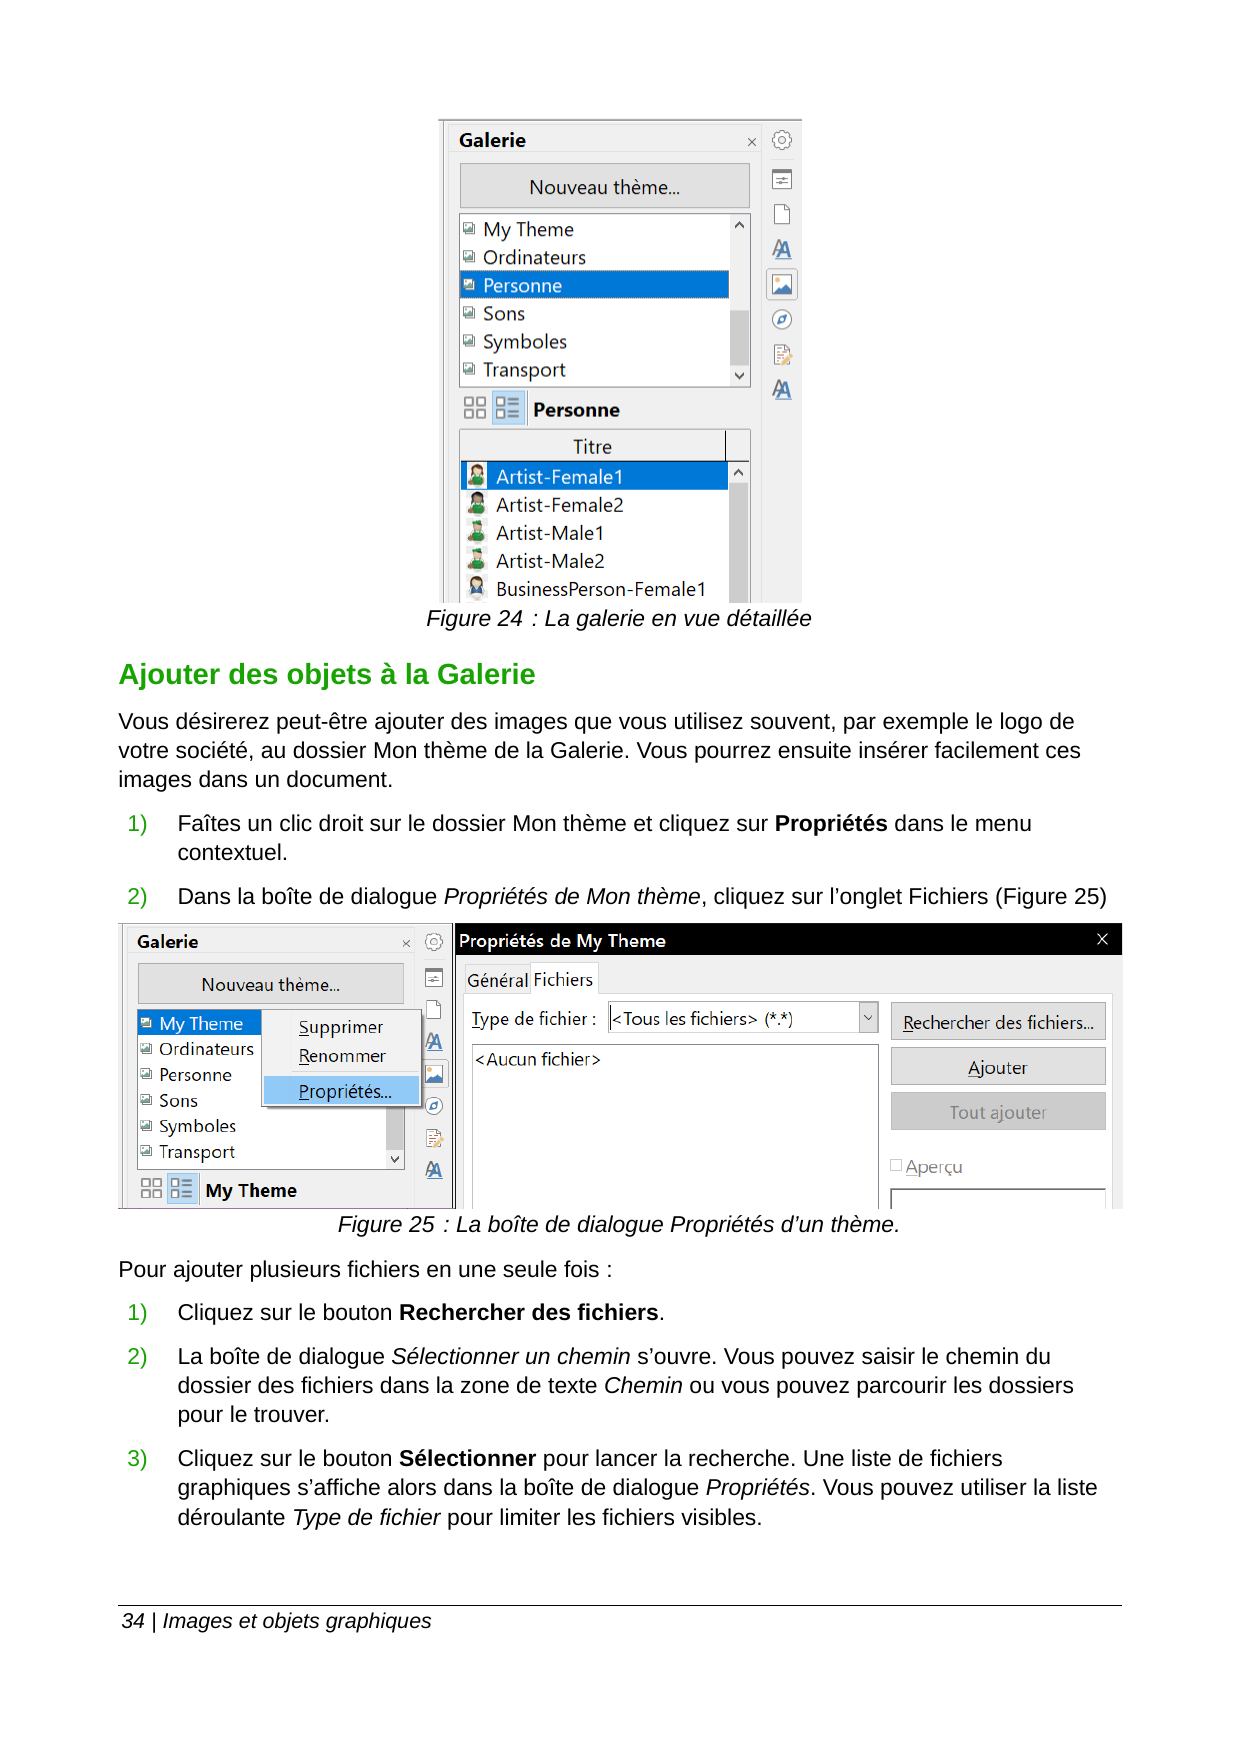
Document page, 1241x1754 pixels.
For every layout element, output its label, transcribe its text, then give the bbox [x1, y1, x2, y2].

list Faîtes un clic droit sur le dossier Mon thème et cliquez sur Propriétés dans le menu contextuel. [148, 807, 1122, 865]
text Figure 25 : La boîte de dialogue Propriétés d’un thème. [118, 1209, 1122, 1238]
text Vous désirerez peut-être ajouter des images que vous utilisez souvent, par exemple le logo de votre société, au dossier Mon thème de la Galerie. Vous pourrez ensuite insérer facilement ces images dans un document. [118, 705, 1122, 792]
list Cliquez sur le bouton Sélectionner pour lancer la recherche. Une liste de fichiers graphiques s’affiche alors dans la boîte de dialogue Propriétés. Vous pouvez utiliser la liste déroulante Type de fichier pour limiter les fichiers visibles. [148, 1442, 1122, 1530]
text Pour ajouter plusieurs fichiers en une seule fois : [118, 1253, 1122, 1282]
text Figure 24 : La galerie en vue détaillée [118, 602, 1122, 632]
list La boîte de dialogue Sélectionner un chemin s’ouvre. Vous pouvez saisir le chemin du dossier des fichiers dans la zone de texte Chemin ou vous pouvez parcourir les dossiers pour le trouver. [148, 1340, 1122, 1428]
picture [118, 923, 1123, 1209]
list Dans la boîte de dialogue Propriétés de Mon thème, cliquez sur l’onglet Fichiers (Figure 25) [148, 880, 1122, 909]
subtitle Ajouter des objets à la Galerie [118, 661, 1122, 690]
picture [438, 118, 802, 603]
list Cliquez sur le bouton Rechercher des fichiers. [148, 1296, 1122, 1326]
